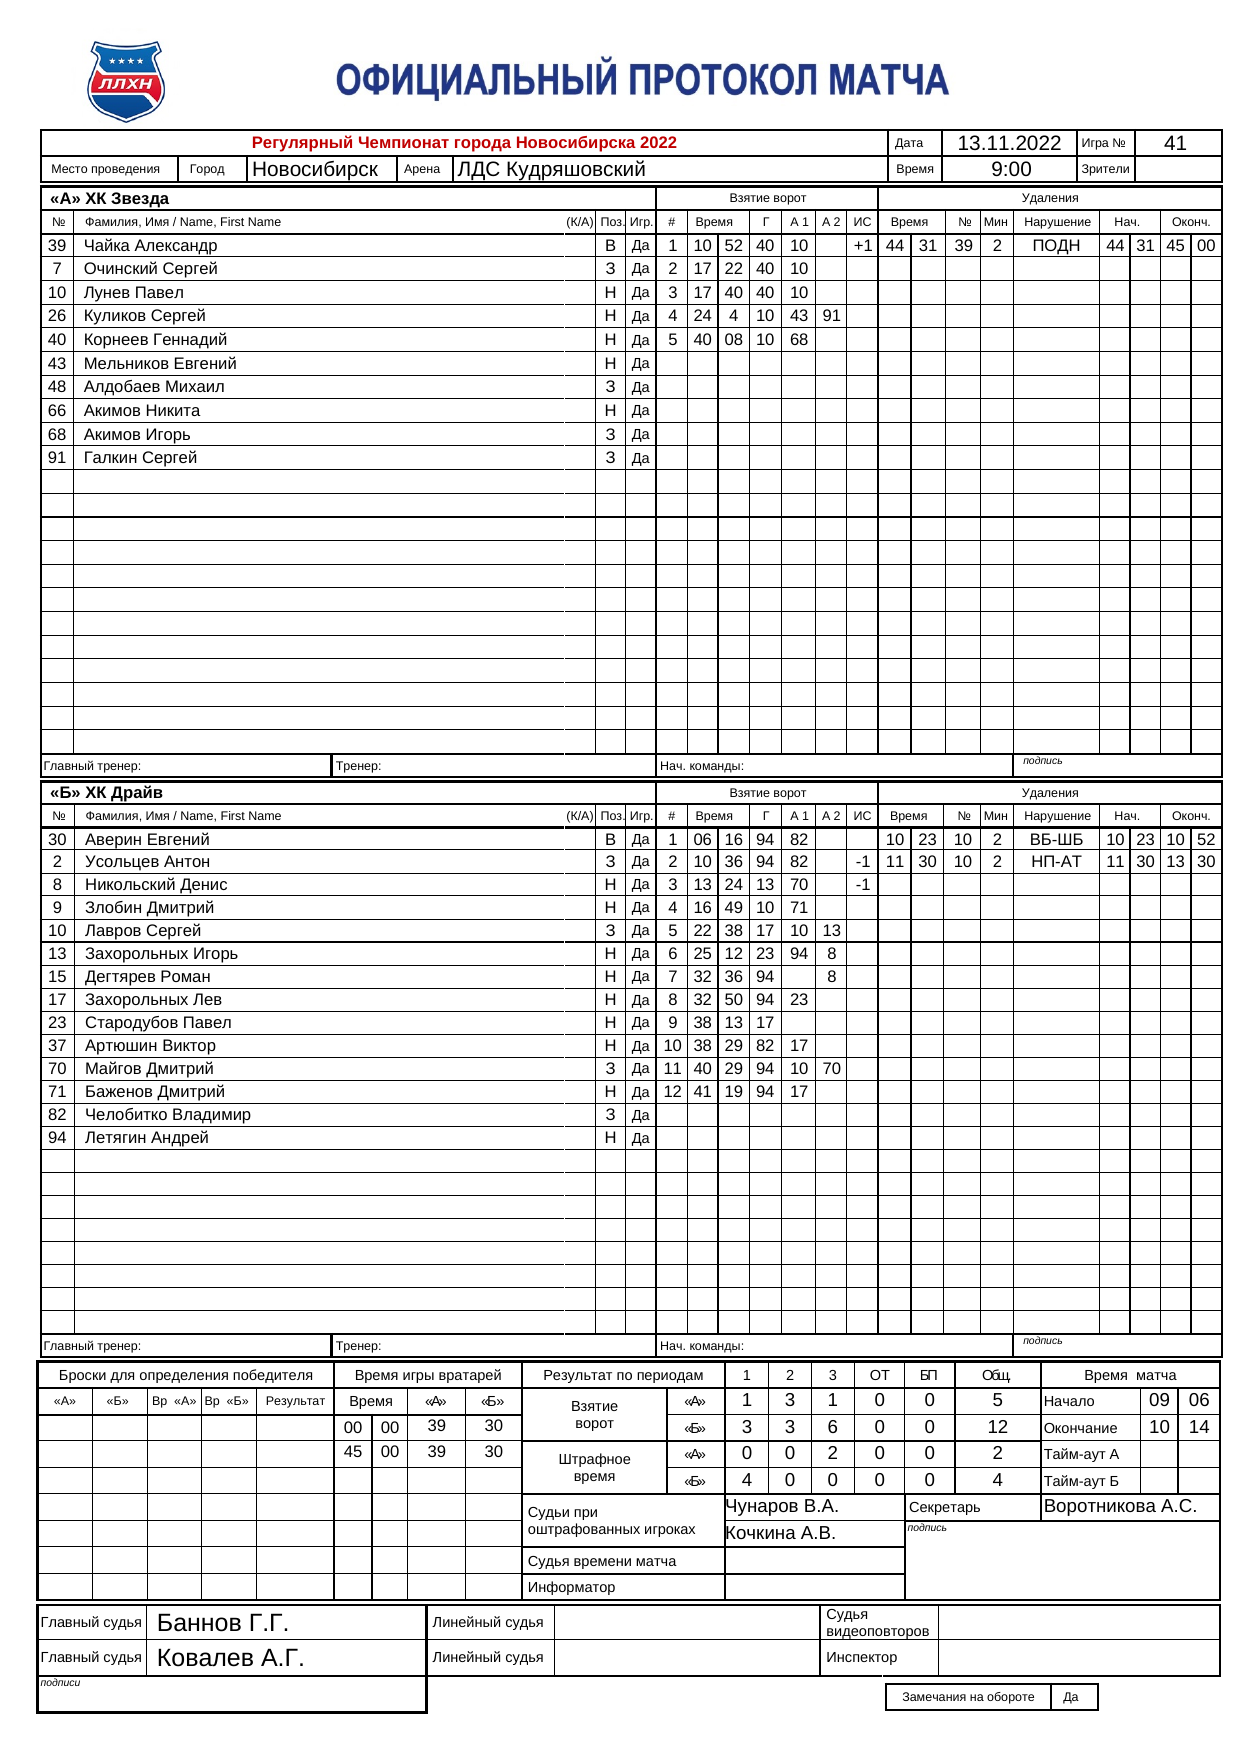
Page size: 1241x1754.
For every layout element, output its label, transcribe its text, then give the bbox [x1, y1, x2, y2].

table_cell 0 [855, 1442, 904, 1467]
table_cell [782, 399, 815, 422]
table_cell [335, 1521, 371, 1546]
table_cell [944, 920, 980, 941]
table_cell 70 [782, 874, 815, 895]
table_cell [912, 399, 945, 422]
table_cell [257, 1547, 333, 1573]
table_cell [626, 518, 655, 540]
table_cell [1131, 588, 1160, 611]
table_cell [1192, 1058, 1221, 1079]
table_cell [74, 636, 564, 658]
table_cell [1100, 541, 1129, 564]
table_cell 11 [657, 1058, 687, 1079]
table_cell ЛДС Кудряшовский [454, 157, 887, 181]
table_cell Поз. [596, 211, 625, 233]
table_cell [719, 541, 749, 564]
table_cell [879, 281, 910, 303]
table_cell [657, 446, 687, 469]
table_header Замечания на обороте [887, 1685, 1050, 1709]
table_cell [912, 1058, 943, 1079]
table_cell [1192, 659, 1221, 682]
table_cell [1161, 399, 1190, 422]
table_cell [816, 1104, 846, 1126]
table_cell [944, 1265, 980, 1287]
table_cell 94 [782, 943, 815, 964]
table_cell З [596, 1058, 625, 1079]
table_cell [847, 565, 877, 587]
table_cell [93, 1416, 147, 1440]
table_cell 10 [879, 829, 910, 849]
table_cell [719, 1242, 749, 1264]
table_cell [1131, 636, 1160, 658]
table_cell [1100, 874, 1129, 895]
table_cell [782, 1242, 815, 1264]
table_cell [1014, 446, 1099, 469]
table_cell [816, 1035, 846, 1057]
table_cell [847, 683, 877, 706]
table_header 3 [812, 1363, 854, 1387]
table_cell [879, 683, 910, 706]
table_header Время игры вратарей [335, 1363, 521, 1387]
table_cell [1099, 1682, 1220, 1711]
table_cell 10 [782, 257, 815, 280]
table_cell [1192, 943, 1221, 964]
table_cell -1 [847, 850, 877, 872]
table_cell [626, 683, 655, 706]
table_cell [847, 376, 877, 398]
table_cell 9 [42, 896, 74, 918]
table_cell «Б» [668, 1415, 724, 1440]
table_cell 24 [688, 305, 717, 327]
table_cell 38 [688, 1012, 717, 1033]
table_cell подписи [39, 1677, 425, 1711]
table_cell [626, 541, 655, 564]
table_cell [1161, 1127, 1190, 1149]
table_cell [1161, 1311, 1190, 1333]
table_cell подпись [1014, 1335, 1221, 1356]
table_cell [912, 707, 945, 729]
table_cell 4 [726, 1468, 768, 1493]
table_cell [1192, 874, 1221, 895]
table_cell [816, 328, 846, 351]
table_cell Да [626, 376, 655, 398]
table_cell [1131, 518, 1160, 540]
table_cell [719, 1104, 749, 1126]
table_cell [879, 1311, 910, 1333]
table_cell [750, 446, 781, 469]
table_cell [782, 659, 815, 682]
table_cell [912, 1150, 943, 1172]
table_cell Н [596, 328, 625, 351]
table_cell № [42, 211, 73, 233]
table_cell [912, 1219, 943, 1241]
table_cell [719, 494, 749, 516]
table_cell [946, 399, 980, 422]
table_cell [1100, 1242, 1129, 1264]
table_cell [688, 659, 717, 682]
table_cell [93, 1468, 147, 1493]
table_cell [1100, 636, 1129, 658]
table_cell [879, 352, 910, 374]
table_cell 12 [657, 1081, 687, 1103]
table_cell [750, 730, 781, 753]
table_cell [879, 659, 910, 682]
table_cell [1100, 305, 1129, 327]
table_cell Да [626, 1058, 655, 1079]
table_cell Дегтярев Роман [75, 966, 564, 987]
table_cell [1100, 1173, 1129, 1195]
table_cell [257, 1521, 333, 1546]
table_cell [565, 874, 595, 895]
table_cell Акимов Никита [74, 399, 564, 422]
table_cell 8 [42, 874, 74, 895]
table_cell [719, 423, 749, 445]
table_cell [1131, 1242, 1160, 1264]
table_cell Тайм-аут Б [1042, 1468, 1140, 1493]
table_cell [719, 588, 749, 611]
table_cell [1161, 328, 1190, 351]
table_cell 3 [657, 281, 687, 303]
table_cell З [596, 423, 625, 445]
table_cell [1131, 1035, 1160, 1057]
picture [5, 28, 1179, 129]
table_cell 12 [956, 1415, 1040, 1440]
table_cell [1161, 494, 1190, 516]
table_cell [1131, 943, 1160, 964]
table_cell [1014, 896, 1099, 918]
table_cell [202, 1416, 256, 1440]
table_cell [466, 1494, 521, 1520]
table_cell [626, 494, 655, 516]
table_cell [750, 659, 781, 682]
table_cell [1192, 1012, 1221, 1033]
table_cell [981, 494, 1013, 516]
table_cell [565, 1173, 595, 1195]
table_cell [148, 1494, 201, 1520]
table_cell 0 [769, 1442, 811, 1467]
table_cell [946, 376, 980, 398]
table_cell [565, 470, 595, 493]
table_cell [565, 328, 595, 351]
table_cell [719, 1288, 749, 1310]
table_cell [946, 518, 980, 540]
table_cell [782, 1127, 815, 1149]
table_cell [688, 730, 717, 753]
table_cell [1131, 541, 1160, 564]
table_cell [816, 636, 846, 658]
table_cell [42, 541, 73, 564]
table_cell ИС [847, 805, 877, 826]
table_cell 22 [719, 257, 749, 280]
table_cell [408, 1468, 465, 1493]
table_cell [782, 565, 815, 587]
table_cell [42, 659, 73, 682]
table_cell Нач. [1100, 805, 1160, 826]
table_cell [1161, 1242, 1190, 1264]
table_cell [626, 659, 655, 682]
table_cell # [657, 805, 687, 826]
table_cell [816, 1012, 846, 1033]
table_cell 82 [782, 850, 815, 872]
table_cell А 2 [816, 211, 846, 233]
table_cell [847, 1311, 877, 1333]
table_cell [782, 966, 815, 987]
table_cell [847, 829, 877, 849]
table_cell [657, 1311, 687, 1333]
table_cell [596, 707, 625, 729]
table_cell [719, 1219, 749, 1241]
table_cell [1100, 470, 1129, 493]
table_cell [883, 1677, 1220, 1681]
table_cell [1131, 874, 1160, 895]
table_cell [719, 1127, 749, 1149]
table_cell 30 [912, 850, 943, 872]
table_cell Мин [981, 805, 1013, 826]
table_cell [981, 257, 1013, 280]
table_cell [1131, 494, 1160, 516]
table_cell [750, 1173, 781, 1195]
table_cell Фамилия, Имя / Name, First Name [74, 211, 565, 233]
table_cell [1100, 659, 1129, 682]
table_cell Поз. [596, 805, 625, 826]
table_cell [816, 850, 846, 872]
table_cell 23 [912, 829, 943, 849]
table_cell [879, 376, 910, 398]
table_cell 68 [782, 328, 815, 351]
table_cell 2 [42, 850, 74, 872]
table_cell 32 [688, 989, 717, 1011]
table_cell 23 [42, 1012, 74, 1033]
table_cell 17 [782, 1035, 815, 1057]
table_cell [944, 1058, 980, 1079]
table_cell В [596, 829, 625, 849]
table_cell 10 [1141, 1415, 1177, 1440]
table_cell [1131, 1219, 1160, 1241]
table_cell [1100, 1265, 1129, 1287]
table_cell Оконч. [1161, 805, 1221, 826]
table_cell [657, 707, 687, 729]
table_cell [1192, 683, 1221, 706]
table_cell [373, 1574, 407, 1599]
table_cell [847, 1127, 877, 1149]
table_cell 29 [719, 1058, 749, 1079]
table_cell 0 [905, 1468, 954, 1493]
table_cell [202, 1441, 256, 1467]
table_cell [1100, 966, 1129, 987]
table_cell [1014, 1104, 1099, 1126]
table_cell [1161, 989, 1190, 1011]
table_cell [879, 305, 910, 327]
table_cell [1100, 1311, 1129, 1333]
table_cell Игр. [626, 211, 655, 233]
table_cell Главный тренер: [42, 755, 330, 776]
table_cell 38 [719, 920, 749, 941]
table_cell [1100, 943, 1129, 964]
table_cell -1 [847, 874, 877, 895]
table_cell [912, 1104, 943, 1126]
table_cell [1131, 612, 1160, 634]
table_cell [42, 636, 73, 658]
table_cell [688, 1288, 717, 1310]
table_header Регулярный Чемпионат города Новосибирска 2022 [42, 131, 887, 155]
table_cell [1131, 920, 1160, 941]
table_cell [981, 1081, 1013, 1103]
table_cell [1100, 612, 1129, 634]
table_cell [1100, 1127, 1129, 1149]
table_cell [565, 1081, 595, 1103]
table_cell [750, 470, 781, 493]
table_cell [719, 1265, 749, 1287]
table_cell [944, 1219, 980, 1241]
table_cell +1 [847, 235, 877, 256]
table_cell Очинский Сергей [74, 257, 564, 280]
table_cell 00 [1192, 235, 1221, 256]
table_cell [719, 1173, 749, 1195]
table_cell 94 [42, 1127, 74, 1149]
table_cell Нарушение [1014, 211, 1099, 233]
table_cell Н [596, 896, 625, 918]
table_cell [1161, 1196, 1190, 1218]
table_cell [565, 850, 595, 872]
table_header «Б» ХК Драйв [42, 783, 655, 803]
table_cell [1100, 683, 1129, 706]
table_cell [981, 707, 1013, 729]
table_cell [466, 1547, 521, 1573]
table_cell [373, 1547, 407, 1573]
table_cell 0 [905, 1442, 954, 1467]
table_cell [879, 399, 910, 422]
table_cell [847, 920, 877, 941]
table_cell [1161, 352, 1190, 374]
table_cell [847, 1196, 877, 1218]
table_cell [816, 399, 846, 422]
table_cell Г [750, 211, 781, 233]
table_cell [944, 874, 980, 895]
table_cell [75, 1265, 564, 1287]
table_cell [1014, 612, 1099, 634]
table_cell Артюшин Виктор [75, 1035, 564, 1057]
table_cell [981, 565, 1013, 587]
table_cell [816, 1173, 846, 1195]
table_cell [1100, 494, 1129, 516]
table_cell [1100, 352, 1129, 374]
table_cell [1131, 470, 1160, 493]
table_cell Да [626, 850, 655, 872]
table_cell [816, 235, 846, 256]
table_cell Корнеев Геннадий [74, 328, 564, 351]
table_cell [879, 1219, 910, 1241]
table_cell [565, 730, 595, 753]
table_cell [1131, 707, 1160, 729]
table_cell Да [626, 966, 655, 987]
table_cell [719, 518, 749, 540]
table_cell 22 [688, 920, 717, 941]
table_cell [816, 1150, 846, 1172]
table_cell [1192, 966, 1221, 987]
table_cell [1014, 1265, 1099, 1287]
table_cell [1192, 423, 1221, 445]
table_cell [202, 1521, 256, 1546]
table_cell [719, 352, 749, 374]
table_cell [816, 281, 846, 303]
table_cell [688, 376, 717, 398]
table_cell 52 [719, 235, 749, 256]
table_cell [1131, 423, 1160, 445]
table_cell З [596, 920, 625, 941]
table_cell [1192, 1196, 1221, 1218]
table_cell [688, 399, 717, 422]
table_cell [847, 1242, 877, 1264]
table_cell [981, 1311, 1013, 1333]
table_cell [93, 1494, 147, 1520]
table_cell 2 [981, 235, 1013, 256]
table_cell 39 [408, 1416, 465, 1440]
table_cell [816, 1196, 846, 1218]
table_cell [565, 257, 595, 280]
table_header 13.11.2022 [943, 131, 1076, 155]
table_cell [1192, 446, 1221, 469]
table_cell [1192, 1150, 1221, 1172]
table_cell [596, 1173, 625, 1195]
table_cell «А» [39, 1389, 92, 1413]
table_cell [74, 659, 564, 682]
table_cell 12 [719, 943, 749, 964]
table_cell [816, 518, 846, 540]
table_cell [1100, 423, 1129, 445]
table_cell 45 [335, 1441, 371, 1467]
table_cell [1014, 1058, 1099, 1079]
table_cell [750, 1104, 781, 1126]
table_cell [1014, 423, 1099, 445]
table_cell [946, 423, 980, 445]
table_cell [1100, 446, 1129, 469]
table_cell [782, 1265, 815, 1287]
table_cell [688, 707, 717, 729]
table_header Удаления [879, 188, 1221, 209]
table_cell 11 [879, 850, 910, 872]
table_cell [750, 1196, 781, 1218]
table_cell [847, 707, 877, 729]
table_cell [847, 1150, 877, 1172]
table_cell Воротникова А.С. [1042, 1495, 1219, 1520]
table_cell [879, 989, 910, 1011]
table_cell Результат [257, 1389, 333, 1413]
table_cell [816, 1311, 846, 1333]
table_cell А 1 [782, 805, 815, 826]
table_cell 30 [1131, 850, 1160, 872]
table_cell [1014, 1288, 1099, 1310]
table_cell [1014, 1219, 1099, 1241]
table_cell [688, 423, 717, 445]
table_cell [981, 1035, 1013, 1057]
table_cell 4 [657, 305, 687, 327]
table_cell [912, 1012, 943, 1033]
table_cell [946, 612, 980, 634]
table_cell [39, 1547, 92, 1573]
table_cell 10 [1100, 829, 1129, 849]
table_cell [912, 966, 943, 987]
table_cell [93, 1547, 147, 1573]
table_cell [879, 1012, 910, 1033]
table_cell [1014, 659, 1099, 682]
table_cell 44 [879, 235, 910, 256]
table_cell [981, 612, 1013, 634]
table_cell 10 [750, 896, 781, 918]
table_cell [879, 896, 910, 918]
table_cell [148, 1468, 201, 1493]
table_cell [1014, 470, 1099, 493]
table_cell [879, 1081, 910, 1103]
table_cell [1100, 730, 1129, 753]
table_cell [42, 1196, 74, 1218]
table_cell 4 [956, 1468, 1040, 1493]
table_cell 39 [42, 235, 73, 256]
table_cell [879, 541, 910, 564]
table_cell [1192, 1219, 1221, 1241]
table_cell (К/А) [565, 211, 595, 233]
table_cell [946, 730, 980, 753]
table_cell [981, 920, 1013, 941]
table_cell [1014, 730, 1099, 753]
table_cell [1100, 399, 1129, 422]
table_cell [1014, 376, 1099, 398]
table_cell [1100, 1081, 1129, 1103]
table_cell [879, 874, 910, 895]
table_cell [816, 1219, 846, 1241]
table_cell [596, 1311, 625, 1333]
table_cell [1161, 376, 1190, 398]
table_cell [816, 423, 846, 445]
table_cell [816, 707, 846, 729]
table_cell [596, 1242, 625, 1264]
table_cell Алдобаев Михаил [74, 376, 564, 398]
table_cell [596, 1219, 625, 1241]
table_cell Лавров Сергей [75, 920, 564, 941]
table_cell [42, 588, 73, 611]
table_cell [626, 1265, 655, 1287]
table_cell [912, 305, 945, 327]
table_cell [782, 1012, 815, 1033]
table_cell [565, 1265, 595, 1287]
table_cell Н [596, 966, 625, 987]
table_cell 43 [782, 305, 815, 327]
table_cell 0 [855, 1415, 904, 1440]
table_cell 94 [750, 989, 781, 1011]
table_cell [944, 1311, 980, 1333]
table_cell [782, 423, 815, 445]
table_cell [1100, 1196, 1129, 1218]
table_cell [946, 707, 980, 729]
table_cell [981, 1012, 1013, 1033]
table_cell 30 [42, 829, 74, 849]
table_cell [912, 1196, 943, 1218]
table_cell [981, 446, 1013, 469]
table_cell [847, 446, 877, 469]
table_cell [1014, 683, 1099, 706]
table_cell [912, 328, 945, 351]
table_cell [1161, 896, 1190, 918]
table_cell Фамилия, Имя / Name, First Name [75, 805, 565, 826]
table_cell [912, 494, 945, 516]
table_cell [1014, 1127, 1099, 1149]
table_cell [1192, 920, 1221, 941]
table_cell [782, 446, 815, 469]
table_cell [946, 257, 980, 280]
table_cell 30 [466, 1416, 521, 1440]
table_cell Тренер: [333, 755, 655, 776]
table_cell [750, 494, 781, 516]
table_cell [148, 1574, 201, 1599]
table_cell [657, 683, 687, 706]
table_cell [879, 1035, 910, 1057]
table_cell Акимов Игорь [74, 423, 564, 445]
table_cell [257, 1416, 333, 1440]
table_cell [912, 518, 945, 540]
table_cell 16 [719, 829, 749, 849]
table_cell [750, 683, 781, 706]
table_cell 40 [750, 235, 781, 256]
table_cell [782, 1173, 815, 1195]
table_cell 82 [750, 1035, 781, 1057]
table_cell [1014, 920, 1099, 941]
table_cell Да [626, 943, 655, 964]
table_cell Время [335, 1389, 407, 1413]
table_cell [912, 920, 943, 941]
table_cell [335, 1547, 371, 1573]
table_cell [1161, 1104, 1190, 1126]
table_cell [688, 683, 717, 706]
table_cell 82 [782, 829, 815, 849]
table_cell [688, 470, 717, 493]
table_cell 7 [657, 966, 687, 987]
table_cell [1014, 494, 1099, 516]
table_cell [1192, 896, 1221, 918]
table_cell [148, 1441, 201, 1467]
table_cell 13 [816, 920, 846, 941]
table_cell «Б» [93, 1389, 147, 1413]
table_cell [657, 1288, 687, 1310]
table_cell [1192, 1265, 1221, 1287]
table_cell [981, 281, 1013, 303]
table_cell [981, 328, 1013, 351]
table_cell [1192, 328, 1221, 351]
table_cell [816, 257, 846, 280]
table_cell А 2 [816, 805, 846, 826]
table_cell Да [626, 1104, 655, 1126]
table_cell [1014, 1173, 1099, 1195]
table_cell [565, 1104, 595, 1126]
table_cell 2 [657, 850, 687, 872]
table_cell [1131, 989, 1160, 1011]
table_cell [816, 1081, 846, 1103]
table_cell [1131, 1288, 1160, 1310]
table_cell [596, 612, 625, 634]
table_cell [657, 588, 687, 611]
table_cell [912, 896, 943, 918]
table_cell [408, 1574, 465, 1599]
table_cell [42, 1311, 74, 1333]
table_header Удаления [879, 783, 1221, 803]
table_cell 2 [956, 1442, 1040, 1467]
table_cell Да [626, 1012, 655, 1033]
table_cell 40 [750, 257, 781, 280]
table_cell 10 [42, 281, 73, 303]
table_cell [626, 1173, 655, 1195]
table_cell [257, 1468, 333, 1493]
table_cell Нач. команды: [657, 755, 1012, 776]
table_cell [944, 1150, 980, 1172]
table_cell Судья времени матча [523, 1548, 724, 1573]
table_cell [657, 730, 687, 753]
table_cell [981, 989, 1013, 1011]
table_cell [1014, 352, 1099, 374]
table_cell [657, 399, 687, 422]
table_header Время матча [1042, 1363, 1219, 1387]
table_cell Да [626, 896, 655, 918]
table_cell Окончание [1042, 1415, 1140, 1440]
table_cell [981, 730, 1013, 753]
table_cell [1131, 257, 1160, 280]
table_cell [1192, 494, 1221, 516]
table_cell [1131, 966, 1160, 987]
table_cell [750, 518, 781, 540]
table_cell [657, 423, 687, 445]
table_cell 23 [782, 989, 815, 1011]
table_cell [847, 896, 877, 918]
table_cell Н [596, 305, 625, 327]
table_cell [373, 1468, 407, 1493]
table_cell 37 [42, 1035, 74, 1057]
table_cell [981, 1265, 1013, 1287]
table_cell 30 [466, 1441, 521, 1467]
table_cell [946, 305, 980, 327]
table_cell [1014, 541, 1099, 564]
table_cell [565, 1012, 595, 1033]
table_cell [74, 612, 564, 634]
table_cell [75, 1311, 564, 1333]
table_cell Летягин Андрей [75, 1127, 564, 1149]
table_cell «А» [668, 1389, 724, 1413]
table_cell [944, 1127, 980, 1149]
table_cell [912, 376, 945, 398]
table_cell [74, 565, 564, 587]
table_cell [750, 565, 781, 587]
table_cell [816, 989, 846, 1011]
table_cell [688, 1311, 717, 1333]
table_cell [981, 1150, 1013, 1172]
table_cell [981, 1058, 1013, 1079]
table_cell [782, 541, 815, 564]
table_cell Да [626, 989, 655, 1011]
table_cell [847, 943, 877, 964]
table_cell [596, 1288, 625, 1310]
table_cell [879, 1127, 910, 1149]
table_cell [1161, 636, 1190, 658]
table_cell [1192, 399, 1221, 422]
table_cell [1100, 257, 1129, 280]
table_cell 2 [981, 850, 1013, 872]
table_cell Н [596, 399, 625, 422]
table_cell [816, 659, 846, 682]
table_cell [688, 518, 717, 540]
table_cell Ковалев А.Г. [147, 1640, 425, 1675]
table_cell 1 [657, 829, 687, 849]
table_cell 36 [719, 966, 749, 987]
table_cell [565, 565, 595, 587]
table_cell [1100, 1288, 1129, 1310]
table_cell [93, 1574, 147, 1599]
table_cell [1161, 446, 1190, 469]
table_cell [750, 588, 781, 611]
table_cell [719, 1311, 749, 1333]
table_cell [1161, 659, 1190, 682]
table_cell 3 [769, 1415, 811, 1440]
table_cell [847, 730, 877, 753]
table_cell [1192, 707, 1221, 729]
table_cell [946, 565, 980, 587]
table_cell [912, 1311, 943, 1333]
table_cell [946, 328, 980, 351]
table_cell [879, 707, 910, 729]
table_cell [750, 376, 781, 398]
table_cell [1131, 1081, 1160, 1103]
table_cell НП-АТ [1014, 850, 1099, 872]
table_cell [1014, 565, 1099, 587]
table_cell [1131, 1150, 1160, 1172]
table_cell Г [750, 805, 781, 826]
table_cell [42, 518, 73, 540]
table_cell [981, 399, 1013, 422]
table_cell [1192, 541, 1221, 564]
table_cell 13 [750, 874, 781, 895]
table_cell Время [688, 211, 749, 233]
table_cell 39 [408, 1441, 465, 1467]
table_cell [555, 1640, 819, 1675]
table_cell 30 [1192, 850, 1221, 872]
table_cell 2 [812, 1442, 854, 1467]
table_cell [257, 1441, 333, 1467]
table_cell 10 [944, 850, 980, 872]
table_cell [1131, 1196, 1160, 1218]
table_cell [565, 446, 595, 469]
table_cell [816, 1127, 846, 1149]
table_cell Да [626, 328, 655, 351]
table_cell [257, 1494, 333, 1520]
table_cell [879, 565, 910, 587]
table_cell [981, 1104, 1013, 1126]
table_cell [1179, 1441, 1219, 1467]
table_cell [565, 829, 595, 849]
table_header «А» ХК Звезда [42, 188, 655, 209]
table_cell [1192, 612, 1221, 634]
table_cell «А» [408, 1389, 465, 1413]
table_cell [847, 328, 877, 351]
table_cell [782, 1288, 815, 1310]
table_cell [944, 1173, 980, 1195]
table_cell [912, 1173, 943, 1195]
table_cell [688, 1265, 717, 1287]
table_cell [726, 1575, 904, 1599]
table_cell [912, 1288, 943, 1310]
table_cell Штрафное время [523, 1442, 666, 1493]
table_cell [565, 399, 595, 422]
table_cell [42, 1150, 74, 1172]
table_cell Судьи при оштрафованных игроках [523, 1495, 724, 1546]
table_header Броски для определения победителя [39, 1363, 333, 1387]
table_cell [879, 1150, 910, 1172]
table_cell [1161, 707, 1190, 729]
table_cell [847, 1104, 877, 1126]
table_cell [1100, 328, 1129, 351]
table_cell 40 [42, 328, 73, 351]
table_cell [816, 683, 846, 706]
table_cell [750, 1288, 781, 1310]
table_cell [75, 1150, 564, 1172]
table_cell 48 [42, 376, 73, 398]
table_cell 82 [42, 1104, 74, 1126]
table_cell [626, 588, 655, 611]
table_cell [1014, 518, 1099, 540]
table_cell 10 [750, 305, 781, 327]
table_cell Инспектор [821, 1640, 938, 1675]
table_cell [1014, 1311, 1099, 1333]
table_cell [750, 1242, 781, 1264]
table_cell Взятие ворот [523, 1389, 666, 1440]
table_cell [719, 399, 749, 422]
table_cell Время [879, 805, 943, 826]
table_cell [816, 1265, 846, 1287]
table_cell [912, 1081, 943, 1103]
table_cell Новосибирск [248, 157, 396, 181]
table_cell [719, 683, 749, 706]
table_cell [596, 659, 625, 682]
table_cell [847, 399, 877, 422]
table_header Игра № [1078, 131, 1134, 155]
table_cell Н [596, 1012, 625, 1033]
table_cell В [596, 235, 625, 256]
table_cell [981, 943, 1013, 964]
table_cell [879, 1196, 910, 1218]
table_cell [657, 1150, 687, 1172]
table_cell [257, 1574, 333, 1599]
table_cell [1100, 518, 1129, 540]
table_cell [335, 1494, 371, 1520]
table_cell [565, 1288, 595, 1310]
table_cell [1192, 1288, 1221, 1310]
table_cell 94 [750, 1081, 781, 1103]
table_cell 94 [750, 829, 781, 849]
table_cell 0 [769, 1468, 811, 1493]
table_cell [1100, 1150, 1129, 1172]
table_cell [565, 1035, 595, 1057]
table_cell 70 [816, 1058, 846, 1079]
table_cell [1192, 281, 1221, 303]
table_cell [1100, 707, 1129, 729]
table_cell [1131, 352, 1160, 374]
table_cell Игр. [626, 805, 655, 826]
table_cell [1192, 470, 1221, 493]
table_cell [816, 376, 846, 398]
table_cell 9:00 [943, 157, 1076, 181]
table_cell [626, 1288, 655, 1310]
table_cell [981, 896, 1013, 918]
table_cell Чунаров В.А. [726, 1495, 904, 1520]
table_cell [750, 1219, 781, 1241]
table_cell [39, 1521, 92, 1546]
table_cell [42, 612, 73, 634]
table_cell [782, 1150, 815, 1172]
table_cell [944, 1288, 980, 1310]
table_cell Секретарь [906, 1495, 1040, 1520]
table_cell [981, 352, 1013, 374]
table_cell [39, 1574, 92, 1599]
table_cell [1131, 328, 1160, 351]
table_cell 91 [42, 446, 73, 469]
table_cell [750, 1150, 781, 1172]
table_cell [719, 446, 749, 469]
table_cell [565, 235, 595, 256]
table_cell [939, 1606, 1219, 1639]
table_cell 00 [335, 1416, 371, 1440]
table_cell [565, 1127, 595, 1149]
table_cell [1131, 683, 1160, 706]
table_cell 71 [782, 896, 815, 918]
table_cell [879, 1058, 910, 1079]
table_cell 3 [769, 1389, 811, 1413]
table_cell 94 [750, 966, 781, 987]
table_cell [816, 470, 846, 493]
table_cell [657, 352, 687, 374]
table_cell [944, 1035, 980, 1057]
table_cell [555, 1606, 819, 1639]
table_cell Баженов Дмитрий [75, 1081, 564, 1103]
table_cell [657, 541, 687, 564]
table_cell [847, 1288, 877, 1310]
table_cell [596, 1265, 625, 1287]
table_cell [626, 1196, 655, 1218]
table_cell [847, 1012, 877, 1033]
table_cell [688, 1242, 717, 1264]
table_cell 0 [812, 1468, 854, 1493]
table_cell [1131, 1012, 1160, 1033]
table_cell «Б» [668, 1468, 724, 1493]
table_cell [1131, 565, 1160, 587]
table_cell А 1 [782, 211, 815, 233]
table_cell [596, 730, 625, 753]
table_cell [1161, 920, 1190, 941]
table_cell [1192, 1035, 1221, 1057]
table_cell Оконч. [1161, 211, 1221, 233]
table_cell Чайка Александр [74, 235, 564, 256]
table_cell [912, 612, 945, 634]
table_cell З [596, 257, 625, 280]
table_cell [657, 612, 687, 634]
table_cell 0 [726, 1442, 768, 1467]
table_cell [202, 1494, 256, 1520]
table_cell [981, 1288, 1013, 1310]
table_cell [981, 423, 1013, 445]
table_cell [565, 966, 595, 987]
table_cell Да [626, 257, 655, 280]
table_cell Нарушение [1014, 805, 1099, 826]
table_cell [1141, 1468, 1177, 1493]
table_cell [1161, 305, 1190, 327]
table_cell 26 [42, 305, 73, 327]
table_cell 0 [905, 1389, 954, 1413]
table_cell Арена [398, 157, 452, 181]
table_cell [1100, 989, 1129, 1011]
table_cell [596, 1150, 625, 1172]
table_cell [74, 494, 564, 516]
table_cell [626, 730, 655, 753]
table_cell [688, 494, 717, 516]
table_cell [782, 707, 815, 729]
table_cell Зрители [1078, 157, 1134, 181]
table_cell [816, 896, 846, 918]
table_cell № [42, 805, 74, 826]
table_cell [847, 470, 877, 493]
table_cell 06 [1179, 1389, 1219, 1413]
table_cell [847, 518, 877, 540]
table_cell 0 [855, 1468, 904, 1493]
table_cell [1014, 1012, 1099, 1033]
table_cell 10 [42, 920, 74, 941]
table_cell 17 [750, 1012, 781, 1033]
table_cell [1100, 565, 1129, 587]
table_cell [782, 518, 815, 540]
table_cell [1192, 1173, 1221, 1195]
table_cell [782, 352, 815, 374]
table_header ОТ [855, 1363, 904, 1387]
table_cell [408, 1494, 465, 1520]
table_cell [657, 1173, 687, 1195]
table_cell [782, 588, 815, 611]
table_cell 10 [688, 850, 717, 872]
table_cell [1192, 1311, 1221, 1333]
table_cell 8 [816, 943, 846, 964]
table_cell [148, 1547, 201, 1573]
table_cell [1161, 1173, 1190, 1195]
table_cell [912, 1265, 943, 1287]
table_cell [74, 541, 564, 564]
table_cell Да [626, 829, 655, 849]
table_cell [782, 376, 815, 398]
table_cell [719, 707, 749, 729]
table_cell [912, 1127, 943, 1149]
table_cell [565, 541, 595, 564]
table_cell [75, 1288, 564, 1310]
table_cell [847, 1081, 877, 1103]
table_cell [688, 352, 717, 374]
table_cell [981, 1196, 1013, 1218]
table_cell [816, 1288, 846, 1310]
table_cell [1141, 1441, 1177, 1467]
table_cell [75, 1219, 564, 1241]
table_cell З [596, 1104, 625, 1126]
table_cell [912, 257, 945, 280]
table_cell 2 [981, 829, 1013, 849]
table_cell [1100, 1058, 1129, 1079]
table_cell 8 [816, 966, 846, 987]
table_cell [981, 518, 1013, 540]
table_cell [879, 470, 910, 493]
table_cell [782, 636, 815, 658]
table_cell [816, 446, 846, 469]
table_cell [1014, 588, 1099, 611]
table_cell Время [879, 211, 945, 233]
table_cell [428, 1677, 882, 1711]
table_cell Захорольных Игорь [75, 943, 564, 964]
table_cell [1161, 423, 1190, 445]
table_cell [565, 1150, 595, 1172]
table_cell 41 [688, 1081, 717, 1103]
table_cell [847, 612, 877, 634]
table_cell [939, 1640, 1219, 1675]
table_cell [879, 1288, 910, 1310]
table_cell [626, 707, 655, 729]
table_header 2 [769, 1363, 811, 1387]
table_cell [626, 612, 655, 634]
table_cell [944, 989, 980, 1011]
table_cell [1131, 446, 1160, 469]
table_header 41 [1136, 131, 1221, 155]
table_cell [565, 494, 595, 516]
table_cell [750, 1127, 781, 1149]
table_cell [750, 399, 781, 422]
table_cell Баннов Г.Г. [147, 1606, 425, 1639]
table_cell [626, 1219, 655, 1241]
table_cell [879, 257, 910, 280]
table_cell [1014, 1242, 1099, 1264]
table_cell 15 [42, 966, 74, 987]
table_cell [565, 896, 595, 918]
table_cell [688, 446, 717, 469]
table_cell [879, 1242, 910, 1264]
table_cell 2 [657, 257, 687, 280]
table_cell [1179, 1468, 1219, 1493]
table_cell подпись [1014, 755, 1221, 776]
table_cell [657, 565, 687, 587]
table_cell 32 [688, 966, 717, 987]
table_cell [782, 683, 815, 706]
table_cell [719, 659, 749, 682]
table_cell [847, 989, 877, 1011]
table_cell [912, 874, 943, 895]
table_cell [688, 612, 717, 634]
table_cell 9 [657, 1012, 687, 1033]
table_cell 00 [373, 1416, 407, 1440]
table_cell [42, 707, 73, 729]
table_cell [981, 659, 1013, 682]
table_cell [750, 707, 781, 729]
table_cell [946, 588, 980, 611]
table_header Взятие ворот [657, 783, 877, 803]
table_cell [202, 1547, 256, 1573]
table_cell [1100, 896, 1129, 918]
table_cell [565, 1242, 595, 1264]
table_cell [879, 1104, 910, 1126]
table_cell [981, 376, 1013, 398]
table_cell [565, 707, 595, 729]
table_cell 10 [782, 281, 815, 303]
table_cell [596, 636, 625, 658]
table_cell [1161, 1012, 1190, 1033]
table_cell [1100, 281, 1129, 303]
table_cell [944, 1242, 980, 1264]
table_cell Тайм-аут А [1042, 1441, 1140, 1467]
table_cell 10 [944, 829, 980, 849]
table_cell [879, 612, 910, 634]
table_cell [74, 683, 564, 706]
table_cell Да [626, 305, 655, 327]
table_cell [719, 636, 749, 658]
table_cell [750, 1311, 781, 1333]
table_cell [879, 920, 910, 941]
table_cell [782, 470, 815, 493]
table_cell [688, 1104, 717, 1126]
table_cell 08 [719, 328, 749, 351]
table_cell [1161, 281, 1190, 303]
table_cell [466, 1468, 521, 1493]
table_cell [1131, 1127, 1160, 1149]
table_cell [944, 1104, 980, 1126]
table_cell [1014, 1081, 1099, 1103]
table_cell [782, 730, 815, 753]
table_cell [816, 541, 846, 564]
table_cell [39, 1441, 92, 1467]
table_cell [981, 1173, 1013, 1195]
table_cell 52 [1192, 829, 1221, 849]
table_cell [1131, 1265, 1160, 1287]
table_cell [42, 1242, 74, 1264]
table_cell 10 [1161, 829, 1190, 849]
table_cell [657, 376, 687, 398]
table_cell [1131, 730, 1160, 753]
table_cell 8 [657, 989, 687, 1011]
table_cell Тренер: [333, 1335, 655, 1356]
table_cell [1131, 896, 1160, 918]
table_cell Да [626, 399, 655, 422]
table_cell [1161, 683, 1190, 706]
table_cell [912, 281, 945, 303]
table_cell 16 [688, 896, 717, 918]
table_cell [912, 683, 945, 706]
table_cell [847, 494, 877, 516]
table_cell [816, 874, 846, 895]
table_cell 3 [726, 1415, 768, 1440]
table_cell [1014, 328, 1099, 351]
table_cell [657, 1265, 687, 1287]
table_cell [596, 518, 625, 540]
table_cell [596, 683, 625, 706]
table_cell [847, 1219, 877, 1241]
table_cell 40 [688, 328, 717, 351]
table_cell Аверин Евгений [75, 829, 564, 849]
table_cell Да [626, 1081, 655, 1103]
table_cell Злобин Дмитрий [75, 896, 564, 918]
table_cell [596, 494, 625, 516]
table_cell [1014, 1196, 1099, 1218]
table_cell 44 [1100, 235, 1129, 256]
table_cell [719, 1150, 749, 1172]
table_cell [1131, 659, 1160, 682]
table_cell [782, 1104, 815, 1126]
table_cell 1 [657, 235, 687, 256]
table_cell [596, 1196, 625, 1218]
table_cell 45 [1161, 235, 1190, 256]
table_cell [879, 943, 910, 964]
table_cell [596, 541, 625, 564]
table_cell 23 [1131, 829, 1160, 849]
table_cell [565, 612, 595, 634]
table_cell 43 [42, 352, 73, 374]
table_cell [74, 707, 564, 729]
table_cell [912, 588, 945, 611]
table_cell [42, 730, 73, 753]
table_cell [816, 829, 846, 849]
table_cell Город [179, 157, 246, 181]
table_cell [688, 1150, 717, 1172]
table_cell [946, 683, 980, 706]
table_cell [688, 1219, 717, 1241]
table_cell [1014, 399, 1099, 422]
table_cell [782, 612, 815, 634]
table_cell [719, 612, 749, 634]
table_cell [879, 730, 910, 753]
table_cell [565, 659, 595, 682]
table_cell [565, 943, 595, 964]
table_cell [626, 1311, 655, 1333]
table_cell [816, 1242, 846, 1264]
table_cell [1161, 1288, 1190, 1310]
table_cell [657, 518, 687, 540]
table_cell [1100, 376, 1129, 398]
table_cell [408, 1521, 465, 1546]
table_cell 71 [42, 1081, 74, 1103]
table_cell [719, 470, 749, 493]
table_cell [688, 1196, 717, 1218]
table_cell [1100, 1012, 1129, 1033]
table_cell [335, 1574, 371, 1599]
table_cell [42, 470, 73, 493]
table_cell [879, 494, 910, 516]
table_cell [657, 1196, 687, 1218]
table_cell [1131, 305, 1160, 327]
table_cell [912, 943, 943, 964]
table_cell [946, 281, 980, 303]
table_cell 06 [688, 829, 717, 849]
table_cell 39 [946, 235, 980, 256]
table_cell 17 [688, 281, 717, 303]
table_cell 09 [1141, 1389, 1177, 1413]
table_cell «Б » [466, 1389, 521, 1413]
table_cell Судья видеоповторов [821, 1606, 938, 1639]
table_cell Галкин Сергей [74, 446, 564, 469]
table_cell [981, 588, 1013, 611]
table_cell [782, 1311, 815, 1333]
table_cell [1014, 305, 1099, 327]
table_cell Нач. команды: [657, 1335, 1012, 1356]
table_cell Да [626, 1035, 655, 1057]
table_cell [1192, 730, 1221, 753]
table_cell [750, 612, 781, 634]
table_cell [719, 730, 749, 753]
table_cell [565, 1219, 595, 1241]
table_cell 68 [42, 423, 73, 445]
table_cell 10 [657, 1035, 687, 1057]
table_cell 14 [1179, 1415, 1219, 1440]
table_cell Да [626, 235, 655, 256]
table_cell [626, 1150, 655, 1172]
table_cell З [596, 376, 625, 398]
table_cell 70 [42, 1058, 74, 1079]
table_cell Н [596, 1127, 625, 1149]
table_cell Да [626, 352, 655, 374]
table_cell [946, 470, 980, 493]
table_cell [912, 1035, 943, 1057]
table_cell [1192, 376, 1221, 398]
table_cell [912, 989, 943, 1011]
table_cell [1161, 943, 1190, 964]
table_cell 17 [42, 989, 74, 1011]
table_cell [782, 1196, 815, 1218]
table_cell [847, 257, 877, 280]
table_cell [912, 470, 945, 493]
table_cell 29 [719, 1035, 749, 1057]
table_cell [816, 494, 846, 516]
table_cell [944, 966, 980, 987]
table_cell [466, 1574, 521, 1599]
table_cell [912, 659, 945, 682]
table_cell Мельников Евгений [74, 352, 564, 374]
table_cell [657, 636, 687, 658]
table_cell [750, 1265, 781, 1287]
table_cell [1192, 305, 1221, 327]
table_cell Майгов Дмитрий [75, 1058, 564, 1079]
table_cell Никольский Денис [75, 874, 564, 895]
table_cell [1100, 920, 1129, 941]
table_cell [373, 1494, 407, 1520]
table_cell 00 [373, 1441, 407, 1467]
table_cell 38 [688, 1035, 717, 1057]
table_cell [565, 1196, 595, 1218]
table_cell [565, 683, 595, 706]
table_cell «А» [668, 1442, 724, 1467]
table_cell 1 [726, 1389, 768, 1413]
table_cell [719, 1196, 749, 1218]
table_cell [1161, 1219, 1190, 1241]
table_cell Н [596, 989, 625, 1011]
table_cell 13 [688, 874, 717, 895]
table_cell [1161, 588, 1190, 611]
table_cell Да [626, 423, 655, 445]
table_cell [750, 541, 781, 564]
table_cell [1131, 1173, 1160, 1195]
table_cell [335, 1468, 371, 1493]
table_cell [879, 328, 910, 351]
table_cell 13 [42, 943, 74, 964]
table_cell Главный судья [39, 1606, 146, 1639]
table_cell [1014, 943, 1099, 964]
table_cell [565, 636, 595, 658]
table_cell 94 [750, 1058, 781, 1079]
table_cell Нач. [1100, 211, 1160, 233]
table_cell [981, 541, 1013, 564]
table_cell # [657, 211, 687, 233]
table_cell [816, 612, 846, 634]
table_cell [1014, 257, 1099, 280]
table_cell 4 [657, 896, 687, 918]
table_cell [912, 636, 945, 658]
table_cell 40 [688, 1058, 717, 1079]
table_cell [1192, 1081, 1221, 1103]
table_cell ПОДН [1014, 235, 1099, 256]
table_cell Н [596, 352, 625, 374]
table_cell 17 [750, 920, 781, 941]
table_cell 31 [1131, 235, 1160, 256]
table_cell [373, 1521, 407, 1546]
table_cell [816, 730, 846, 753]
table_cell [782, 1219, 815, 1241]
table_cell [42, 1288, 74, 1310]
table_cell [912, 730, 945, 753]
table_cell [1014, 966, 1099, 987]
table_cell [946, 541, 980, 564]
table_cell Время [688, 805, 749, 826]
table_cell Вр «А» [148, 1389, 201, 1413]
table_cell [1014, 874, 1099, 895]
table_cell [626, 1242, 655, 1264]
table_cell 6 [812, 1415, 854, 1440]
table_cell [847, 423, 877, 445]
table_cell [1131, 1058, 1160, 1079]
table_cell [847, 541, 877, 564]
table_cell [688, 588, 717, 611]
table_cell [1136, 157, 1221, 181]
table_cell 4 [719, 305, 749, 327]
table_cell [202, 1468, 256, 1493]
table_cell 49 [719, 896, 749, 918]
table_cell [981, 470, 1013, 493]
table_cell [719, 376, 749, 398]
table_cell Челобитко Владимир [75, 1104, 564, 1126]
table_cell [1161, 1058, 1190, 1079]
table_cell [688, 1127, 717, 1149]
table_cell [1192, 989, 1221, 1011]
table_cell [879, 1173, 910, 1195]
table_cell Лунев Павел [74, 281, 564, 303]
table_cell [1161, 565, 1190, 587]
table_cell [688, 541, 717, 564]
table_cell [688, 565, 717, 587]
table_header Результат по периодам [523, 1363, 724, 1387]
table_cell 5 [956, 1389, 1040, 1413]
table_cell [981, 966, 1013, 987]
table_cell [1161, 1081, 1190, 1103]
table_cell [42, 1265, 74, 1287]
table_cell [879, 518, 910, 540]
table_cell [596, 588, 625, 611]
table_cell [816, 588, 846, 611]
table_cell [847, 352, 877, 374]
table_cell [565, 989, 595, 1011]
table_cell [565, 1311, 595, 1333]
table_cell [1100, 1219, 1129, 1241]
table_cell 11 [1100, 850, 1129, 872]
table_cell [1014, 636, 1099, 658]
table_cell [1161, 730, 1190, 753]
table_cell [657, 659, 687, 682]
table_cell Вр «Б» [202, 1389, 256, 1413]
table_cell Да [626, 1127, 655, 1149]
table_cell [912, 541, 945, 564]
table_cell [1192, 1242, 1221, 1264]
table_cell Да [626, 874, 655, 895]
table_cell [148, 1416, 201, 1440]
table_cell [1192, 518, 1221, 540]
table_cell [148, 1521, 201, 1546]
table_cell [42, 1173, 74, 1195]
table_cell [1161, 1035, 1190, 1057]
table_cell [1161, 470, 1190, 493]
table_cell [912, 352, 945, 374]
table_cell [74, 470, 564, 493]
table_cell [39, 1416, 92, 1440]
table_header Общ. [956, 1363, 1040, 1387]
table_cell 10 [782, 1058, 815, 1079]
table_cell [879, 1265, 910, 1287]
table_cell [1192, 257, 1221, 280]
table_cell З [596, 850, 625, 872]
table_cell 13 [719, 1012, 749, 1033]
table_cell 40 [719, 281, 749, 303]
table_cell 31 [912, 235, 945, 256]
table_cell [981, 874, 1013, 895]
table_cell [39, 1468, 92, 1493]
table_cell [944, 896, 980, 918]
table_cell [816, 565, 846, 587]
table_cell [565, 588, 595, 611]
table_cell № [946, 211, 980, 233]
table_cell [847, 281, 877, 303]
table_cell 10 [782, 235, 815, 256]
table_cell [93, 1521, 147, 1546]
table_cell [1161, 612, 1190, 634]
table_cell [944, 943, 980, 964]
table_cell Да [626, 281, 655, 303]
table_cell [981, 1127, 1013, 1149]
table_cell Усольцев Антон [75, 850, 564, 872]
table_cell 50 [719, 989, 749, 1011]
table_cell [657, 1104, 687, 1126]
table_cell Линейный судья [428, 1640, 554, 1675]
table_cell подпись [906, 1522, 1219, 1599]
table_cell [946, 446, 980, 469]
table_cell [1161, 1150, 1190, 1172]
table_cell [596, 470, 625, 493]
table_cell [1014, 707, 1099, 729]
table_cell [750, 352, 781, 374]
table_cell 19 [719, 1081, 749, 1103]
table_cell 7 [42, 257, 73, 280]
table_cell [565, 920, 595, 941]
table_cell [981, 683, 1013, 706]
table_cell [912, 446, 945, 469]
table_cell 40 [750, 281, 781, 303]
table_cell 24 [719, 874, 749, 895]
table_cell [847, 1173, 877, 1195]
table_cell [596, 565, 625, 587]
table_cell [946, 636, 980, 658]
table_cell [847, 966, 877, 987]
table_cell [847, 659, 877, 682]
table_cell [1192, 1104, 1221, 1126]
table_cell [981, 636, 1013, 658]
table_cell Время [889, 157, 941, 181]
table_cell [42, 683, 73, 706]
table_cell [726, 1548, 904, 1573]
table_cell [657, 1219, 687, 1241]
table_cell З [596, 446, 625, 469]
table_cell ВБ-ШБ [1014, 829, 1099, 849]
table_cell [912, 1242, 943, 1264]
table_cell [1161, 874, 1190, 895]
table_cell [879, 966, 910, 987]
table_cell [847, 1035, 877, 1057]
table_cell [657, 494, 687, 516]
table_cell [1161, 1265, 1190, 1287]
table_cell [944, 1012, 980, 1033]
table_cell [847, 636, 877, 658]
table_cell Главный тренер: [42, 1335, 330, 1356]
table_cell [1014, 281, 1099, 303]
table_cell 25 [688, 943, 717, 964]
table_header Взятие ворот [657, 188, 877, 209]
table_cell [626, 636, 655, 658]
table_cell [626, 565, 655, 587]
table_cell [1131, 1104, 1160, 1126]
table_cell Мин [981, 211, 1013, 233]
table_cell [1192, 636, 1221, 658]
table_cell [879, 423, 910, 445]
table_cell [1131, 399, 1160, 422]
table_cell 5 [657, 920, 687, 941]
table_cell 6 [657, 943, 687, 964]
table_header Дата [889, 131, 941, 155]
table_cell [202, 1574, 256, 1599]
table_cell [1131, 1311, 1160, 1333]
table_header 1 [726, 1363, 768, 1387]
table_cell [750, 636, 781, 658]
table_cell [466, 1521, 521, 1546]
table_cell [879, 588, 910, 611]
table_cell Да [626, 446, 655, 469]
table_cell [847, 588, 877, 611]
table_cell [946, 494, 980, 516]
table_cell [688, 636, 717, 658]
table_cell Н [596, 943, 625, 964]
table_cell Захорольных Лев [75, 989, 564, 1011]
table_cell [981, 1242, 1013, 1264]
table_cell [75, 1242, 564, 1264]
table_cell Стародубов Павел [75, 1012, 564, 1033]
table_cell [408, 1547, 465, 1573]
table_cell Линейный судья [428, 1606, 554, 1639]
table_cell Информатор [523, 1575, 724, 1599]
table_cell [1161, 518, 1190, 540]
table_cell Главный судья [39, 1640, 146, 1675]
table_cell Кочкина А.В. [726, 1521, 904, 1546]
table_cell 94 [750, 850, 781, 872]
table_cell 23 [750, 943, 781, 964]
table_cell [565, 1058, 595, 1079]
table_cell Место проведения [42, 157, 177, 181]
table_cell [74, 730, 564, 753]
table_cell [816, 352, 846, 374]
table_cell [657, 1242, 687, 1264]
table_cell [42, 565, 73, 587]
table_cell [1131, 281, 1160, 303]
table_cell [981, 305, 1013, 327]
table_cell [1014, 989, 1099, 1011]
table_cell 91 [816, 305, 846, 327]
table_cell [879, 636, 910, 658]
table_cell 66 [42, 399, 73, 422]
table_cell [75, 1196, 564, 1218]
table_cell 10 [688, 235, 717, 256]
table_cell [74, 518, 564, 540]
table_cell [1161, 541, 1190, 564]
table_cell Н [596, 1035, 625, 1057]
table_cell [912, 423, 945, 445]
table_cell [93, 1441, 147, 1467]
table_cell [1192, 588, 1221, 611]
table_cell [565, 518, 595, 540]
table_cell 17 [782, 1081, 815, 1103]
table_cell [42, 494, 73, 516]
table_cell [75, 1173, 564, 1195]
table_cell (К/А) [565, 805, 595, 826]
table_cell 5 [657, 328, 687, 351]
table_cell Н [596, 874, 625, 895]
table_cell [1100, 1035, 1129, 1057]
table_cell [1131, 376, 1160, 398]
table_cell [39, 1494, 92, 1520]
table_cell Куликов Сергей [74, 305, 564, 327]
table_cell [946, 352, 980, 374]
table_cell [688, 1173, 717, 1195]
table_cell [565, 423, 595, 445]
table_cell [1100, 588, 1129, 611]
table_cell [1161, 257, 1190, 280]
table_cell [657, 470, 687, 493]
table_cell № [944, 805, 980, 826]
table_cell [74, 588, 564, 611]
table_cell 1 [812, 1389, 854, 1413]
table_cell [1014, 1035, 1099, 1057]
table_cell [42, 1219, 74, 1241]
table_cell ИС [847, 211, 877, 233]
table_cell [847, 305, 877, 327]
table_cell [1161, 966, 1190, 987]
table_cell [750, 423, 781, 445]
table_header БП [905, 1363, 954, 1387]
table_cell [847, 1058, 877, 1079]
table_cell Н [596, 1081, 625, 1103]
table_cell [1192, 352, 1221, 374]
table_cell [565, 305, 595, 327]
table_cell [657, 1127, 687, 1149]
table_cell 13 [1161, 850, 1190, 872]
table_cell [626, 470, 655, 493]
table_cell 3 [657, 874, 687, 895]
table_cell Н [596, 281, 625, 303]
table_cell [565, 281, 595, 303]
table_cell [565, 376, 595, 398]
table_cell [1192, 565, 1221, 587]
table_cell [565, 352, 595, 374]
table_cell [847, 1265, 877, 1287]
table_cell [981, 1219, 1013, 1241]
table_cell 0 [855, 1389, 904, 1413]
table_cell [944, 1081, 980, 1103]
table_header Да [1052, 1685, 1097, 1709]
table_cell Начало [1042, 1389, 1140, 1413]
table_cell 10 [750, 328, 781, 351]
table_cell [1192, 1127, 1221, 1149]
table_cell [782, 494, 815, 516]
table_cell 0 [905, 1415, 954, 1440]
table_cell [719, 565, 749, 587]
table_cell 36 [719, 850, 749, 872]
table_cell [944, 1196, 980, 1218]
table_cell Да [626, 920, 655, 941]
table_cell [879, 446, 910, 469]
table_cell [1100, 1104, 1129, 1126]
table_cell [1014, 1150, 1099, 1172]
table_cell [912, 565, 945, 587]
table_cell [946, 659, 980, 682]
table_cell 10 [782, 920, 815, 941]
table_cell 17 [688, 257, 717, 280]
